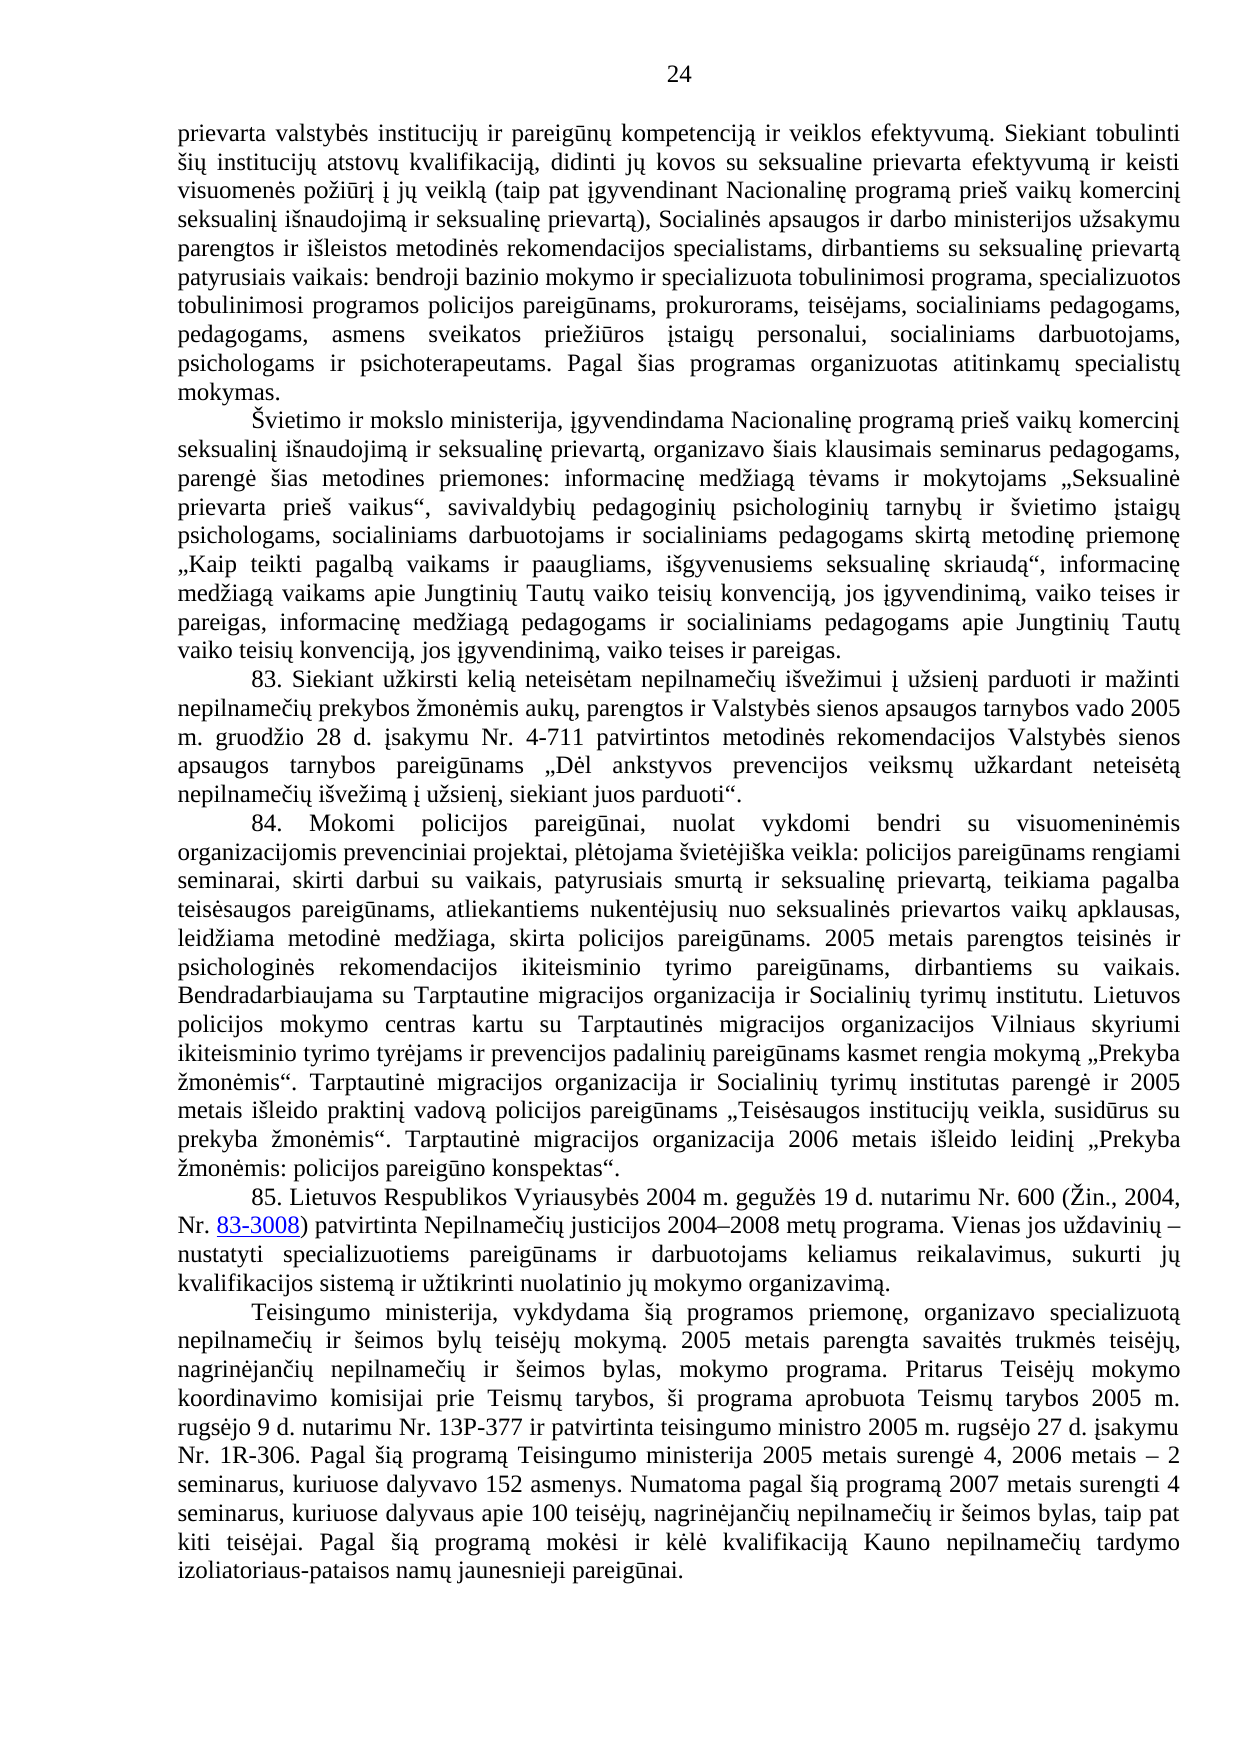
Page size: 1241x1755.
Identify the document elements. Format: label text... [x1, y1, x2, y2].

text 85. Lietuvos Respublikos Vyriausybės 2004 m. gegužės 19 d. nutarimu Nr. 600 (Žin., 2004, Nr. 83-3008) patvirtinta Nepilnamečių justicijos 2004–2008 metų programa. Vienas jos uždavinių – nustatyti specializuotiems pareigūnams ir darbuotojams keliamus reikalavimus, sukurti jų kvalifikacijos sistemą ir užtikrinti nuolatinio jų mokymo organizavimą. [177, 1182, 1181, 1297]
text Švietimo ir mokslo ministerija, įgyvendindama Nacionalinę programą prieš vaikų komercinį seksualinį išnaudojimą ir seksualinę prievartą, organizavo šiais klausimais seminarus pedagogams, parengė šias metodines priemones: informacinę medžiagą tėvams ir mokytojams „Seksualinė prievarta prieš vaikus“, savivaldybių pedagoginių psichologinių tarnybų ir švietimo įstaigų psichologams, socialiniams darbuotojams ir socialiniams pedagogams skirtą metodinę priemonę „Kaip teikti pagalbą vaikams ir paaugliams, išgyvenusiems seksualinę skriaudą“, informacinę medžiagą vaikams apie Jungtinių Tautų vaiko teisių konvenciją, jos įgyvendinimą, vaiko teises ir pareigas, informacinę medžiagą pedagogams ir socialiniams pedagogams apie Jungtinių Tautų vaiko teisių konvenciją, jos įgyvendinimą, vaiko teises ir pareigas. [177, 406, 1181, 664]
text 83. Siekiant užkirsti kelią neteisėtam nepilnamečių išvežimui į užsienį parduoti ir mažinti nepilnamečių prekybos žmonėmis aukų, parengtos ir Valstybės sienos apsaugos tarnybos vado 2005 m. gruodžio 28 d. įsakymu Nr. 4-711 patvirtintos metodinės rekomendacijos Valstybės sienos apsaugos tarnybos pareigūnams „Dėl ankstyvos prevencijos veiksmų užkardant neteisėtą nepilnamečių išvežimą į užsienį, siekiant juos parduoti“. [177, 664, 1181, 808]
text prievarta valstybės institucijų ir pareigūnų kompetenciją ir veiklos efektyvumą. Siekiant tobulinti šių institucijų atstovų kvalifikaciją, didinti jų kovos su seksualine prievarta efektyvumą ir keisti visuomenės požiūrį į jų veiklą (taip pat įgyvendinant Nacionalinę programą prieš vaikų komercinį seksualinį išnaudojimą ir seksualinę prievartą), Socialinės apsaugos ir darbo ministerijos užsakymu parengtos ir išleistos metodinės rekomendacijos specialistams, dirbantiems su seksualinę prievartą patyrusiais vaikais: bendroji bazinio mokymo ir specializuota tobulinimosi programa, specializuotos tobulinimosi programos policijos pareigūnams, prokurorams, teisėjams, socialiniams pedagogams, pedagogams, asmens sveikatos priežiūros įstaigų personalui, socialiniams darbuotojams, psichologams ir psichoterapeutams. Pagal šias programas organizuotas atitinkamų specialistų mokymas. [177, 118, 1181, 406]
text 84. Mokomi policijos pareigūnai, nuolat vykdomi bendri su visuomeninėmis organizacijomis prevenciniai projektai, plėtojama švietėjiška veikla: policijos pareigūnams rengiami seminarai, skirti darbui su vaikais, patyrusiais smurtą ir seksualinę prievartą, teikiama pagalba teisėsaugos pareigūnams, atliekantiems nukentėjusių nuo seksualinės prievartos vaikų apklausas, leidžiama metodinė medžiaga, skirta policijos pareigūnams. 2005 metais parengtos teisinės ir psichologinės rekomendacijos ikiteisminio tyrimo pareigūnams, dirbantiems su vaikais. Bendradarbiaujama su Tarptautine migracijos organizacija ir Socialinių tyrimų institutu. Lietuvos policijos mokymo centras kartu su Tarptautinės migracijos organizacijos Vilniaus skyriumi ikiteisminio tyrimo tyrėjams ir prevencijos padalinių pareigūnams kasmet rengia mokymą „Prekyba žmonėmis“. Tarptautinė migracijos organizacija ir Socialinių tyrimų institutas parengė ir 2005 metais išleido praktinį vadovą policijos pareigūnams „Teisėsaugos institucijų veikla, susidūrus su prekyba žmonėmis“. Tarptautinė migracijos organizacija 2006 metais išleido leidinį „Prekyba žmonėmis: policijos pareigūno konspektas“. [177, 808, 1181, 1182]
text Teisingumo ministerija, vykdydama šią programos priemonę, organizavo specializuotą nepilnamečių ir šeimos bylų teisėjų mokymą. 2005 metais parengta savaitės trukmės teisėjų, nagrinėjančių nepilnamečių ir šeimos bylas, mokymo programa. Pritarus Teisėjų mokymo koordinavimo komisijai prie Teismų tarybos, ši programa aprobuota Teismų tarybos 2005 m. rugsėjo 9 d. nutarimu Nr. 13P-377 ir patvirtinta teisingumo ministro 2005 m. rugsėjo 27 d. įsakymu Nr. 1R-306. Pagal šią programą Teisingumo ministerija 2005 metais surengė 4, 2006 metais – 2 seminarus, kuriuose dalyvavo 152 asmenys. Numatoma pagal šią programą 2007 metais surengti 4 seminarus, kuriuose dalyvaus apie 100 teisėjų, nagrinėjančių nepilnamečių ir šeimos bylas, taip pat kiti teisėjai. Pagal šią programą mokėsi ir kėlė kvalifikaciją Kauno nepilnamečių tardymo izoliatoriaus-pataisos namų jaunesnieji pareigūnai. [177, 1297, 1181, 1584]
